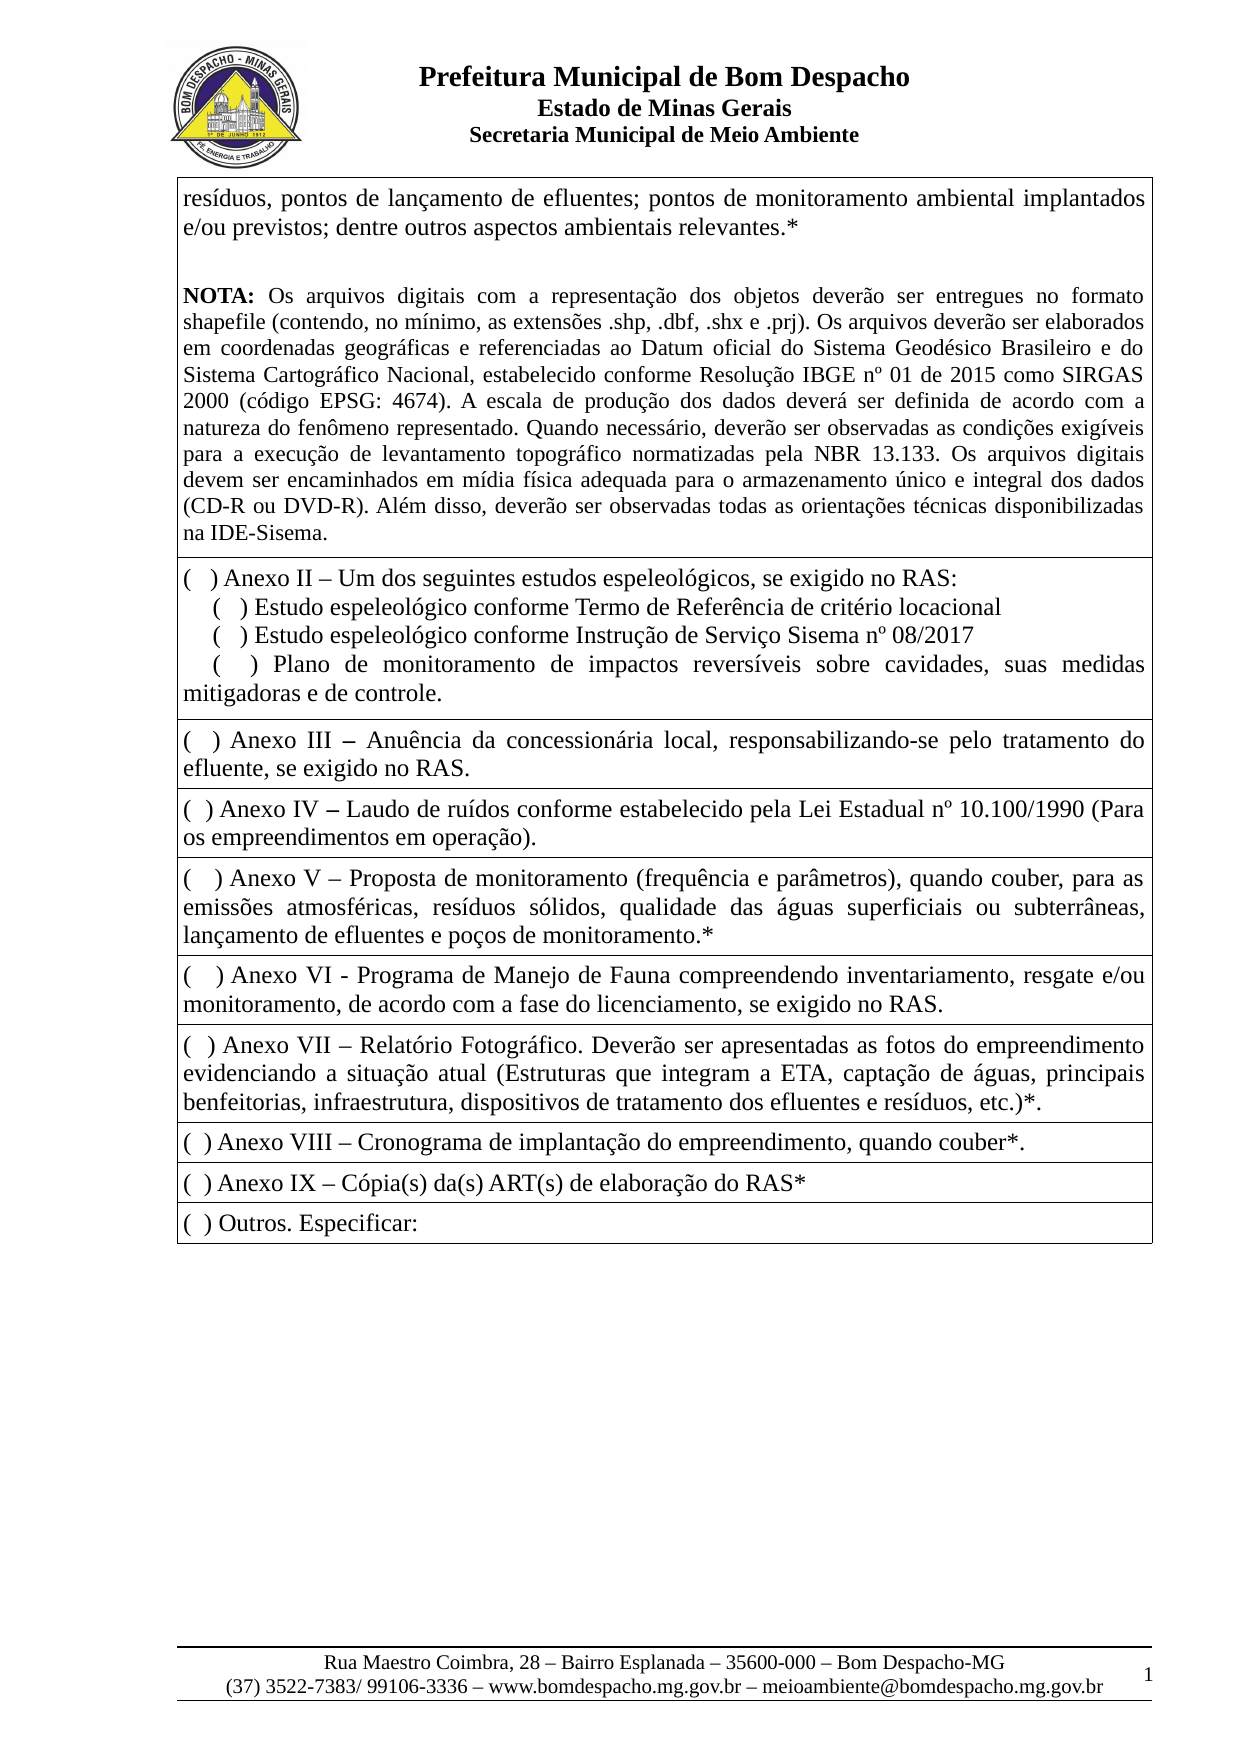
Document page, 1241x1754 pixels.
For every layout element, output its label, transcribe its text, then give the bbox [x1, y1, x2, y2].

table_cell ( ) Anexo VII – Relatório Fotográfico. Deverão ser apresentadas as fotos do empreendimento evidenciando a situação atual (Estruturas que integram a ETA, captação de águas, principais benfeitorias, infraestrutura, dispositivos de tratamento dos efluentes e resíduos, etc.)*. [178, 1025, 1152, 1122]
table_cell ( ) Anexo VIII – Cronograma de implantação do empreendimento, quando couber*. [178, 1123, 1152, 1162]
table_cell ( ) Anexo III – Anuência da concessionária local, responsabilizando-se pelo tratamento do efluente, se exigido no RAS. [178, 720, 1152, 788]
table_cell ( ) Anexo VI - Programa de Manejo de Fauna compreendendo inventariamento, resgate e/ou monitoramento, de acordo com a fase do licenciamento, se exigido no RAS. [178, 956, 1152, 1024]
picture [162, 39, 308, 174]
table_cell ( ) Anexo IX – Cópia(s) da(s) ART(s) de elaboração do RAS* [178, 1163, 1152, 1202]
table_cell ( ) Anexo V – Proposta de monitoramento (frequência e parâmetros), quando couber, para as emissões atmosféricas, resíduos sólidos, qualidade das águas superficiais ou subterrâneas, lançamento de efluentes e poços de monitoramento.* [178, 858, 1152, 955]
table_cell ( ) Anexo IV – Laudo de ruídos conforme estabelecido pela Lei Estadual nº 10.100/1990 (Para os empreendimentos em operação). [178, 789, 1152, 857]
table_cell ( ) Outros. Especificar: [178, 1203, 1152, 1243]
table_cell resíduos, pontos de lançamento de efluentes; pontos de monitoramento ambiental implantados e/ou previstos; dentre outros aspectos ambientais relevantes.* NOTA: Os arquivos digitais com a representação dos objetos deverão ser entregues no formato shapefile (contendo, no mínimo, as extensões .shp, .dbf, .shx e .prj). Os arquivos deverão ser elaborados em coordenadas geográficas e referenciadas ao Datum oficial do Sistema Geodésico Brasileiro e do Sistema Cartográfico Nacional, estabelecido conforme Resolução IBGE nº 01 de 2015 como SIRGAS 2000 (código EPSG: 4674). A escala de produção dos dados deverá ser definida de acordo com a natureza do fenômeno representado. Quando necessário, deverão ser observadas as condições exigíveis para a execução de levantamento topográfico normatizadas pela NBR 13.133. Os arquivos digitais devem ser encaminhados em mídia física adequada para o armazenamento único e integral dos dados (CD-R ou DVD-R). Além disso, deverão ser observadas todas as orientações técnicas disponibilizadas na IDE-Sisema. [178, 178, 1152, 557]
table_cell ( ) Anexo II – Um dos seguintes estudos espeleológicos, se exigido no RAS: ( ) Estudo espeleológico conforme Termo de Referência de critério locacional ( ) Estudo espeleológico conforme Instrução de Serviço Sisema nº 08/2017 ( ) Plano de monitoramento de impactos reversíveis sobre cavidades, suas medidas mitigadoras e de controle. [178, 558, 1152, 719]
